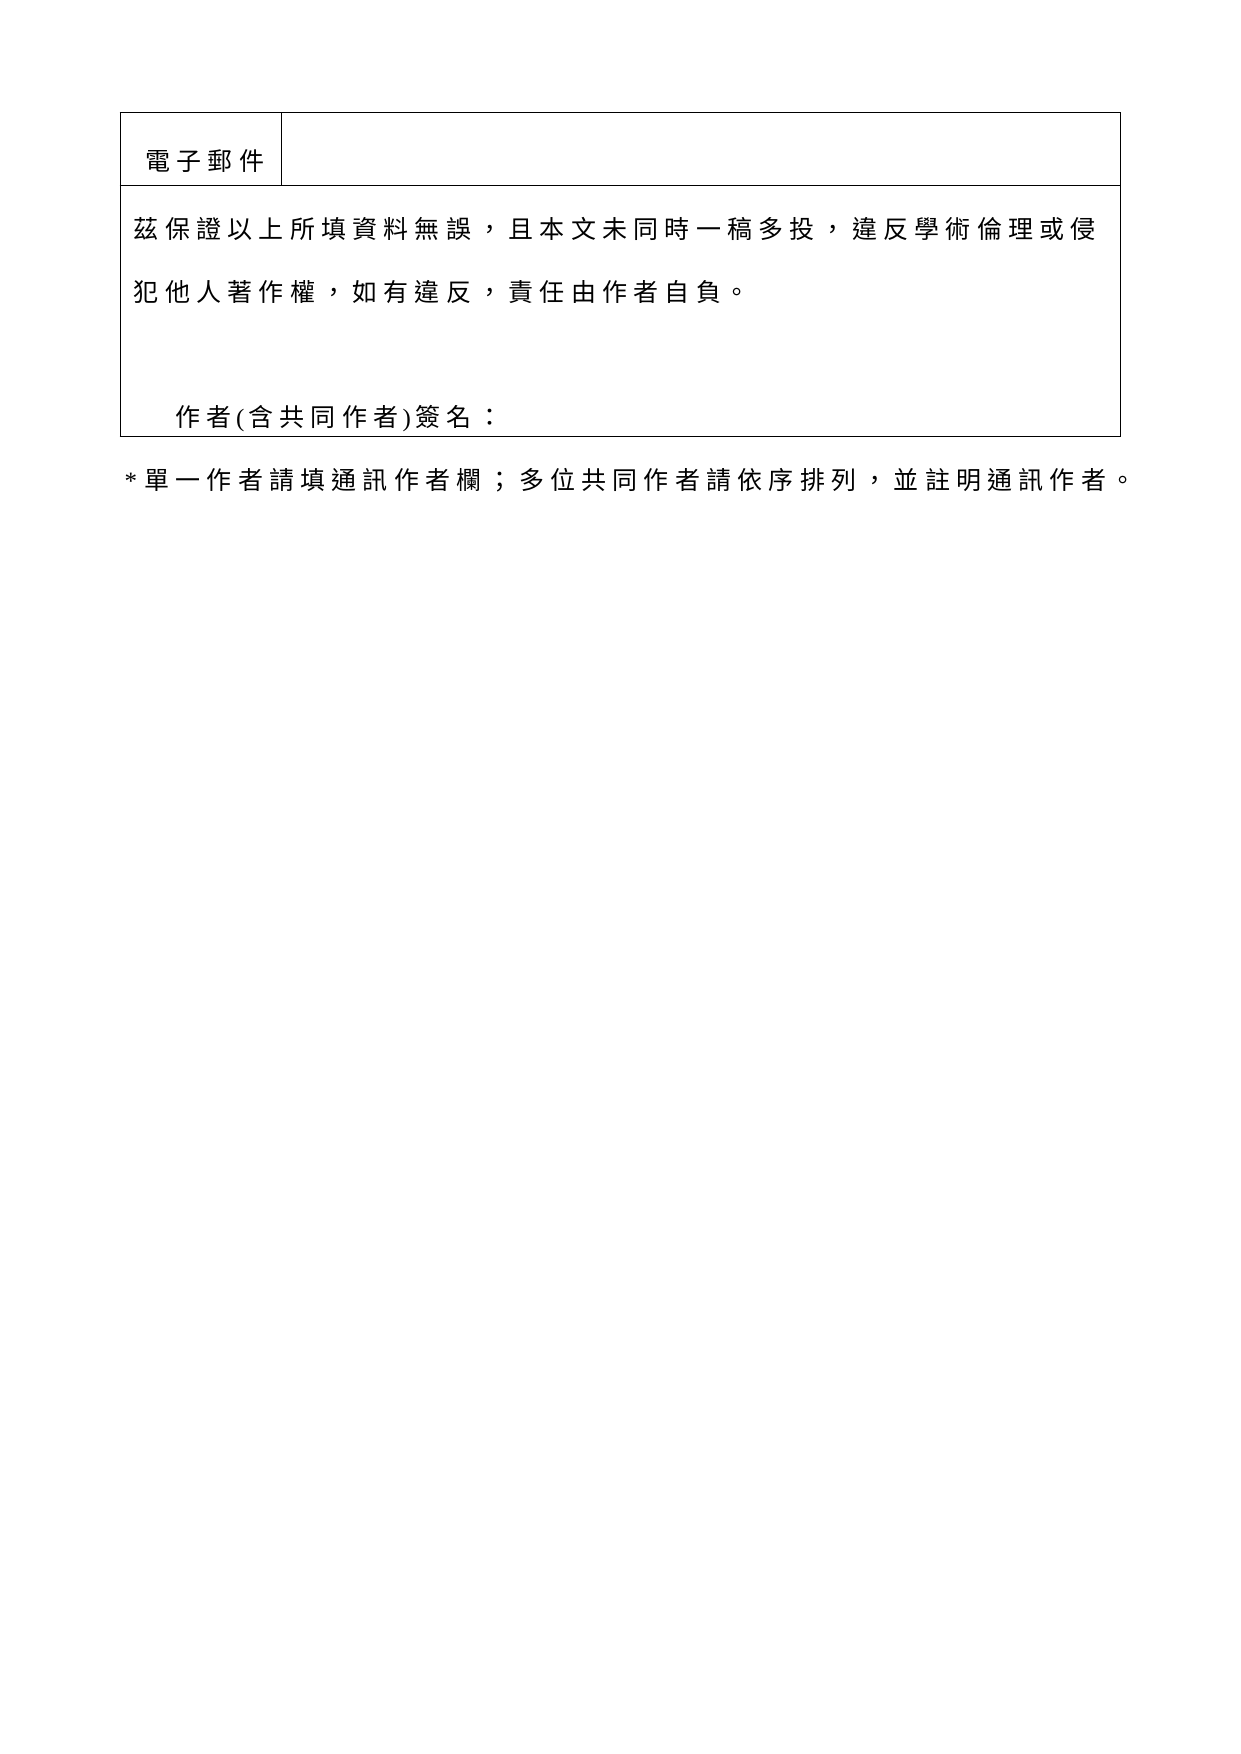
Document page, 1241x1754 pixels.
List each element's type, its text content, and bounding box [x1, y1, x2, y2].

table_cell [282, 113, 1120, 185]
table_cell 電子郵件 [121, 113, 281, 185]
table_cell 茲保證以上所填資料無誤，且本文未同時一稿多投，違反學術倫理或侵犯他人著作權，如有違反，責任由作者自負。 作者(含共同作者)簽名： [121, 186, 1120, 436]
text *單一作者請填通訊作者欄；多位共同作者請依序排列，並註明通訊作者。 [120, 437, 1120, 500]
